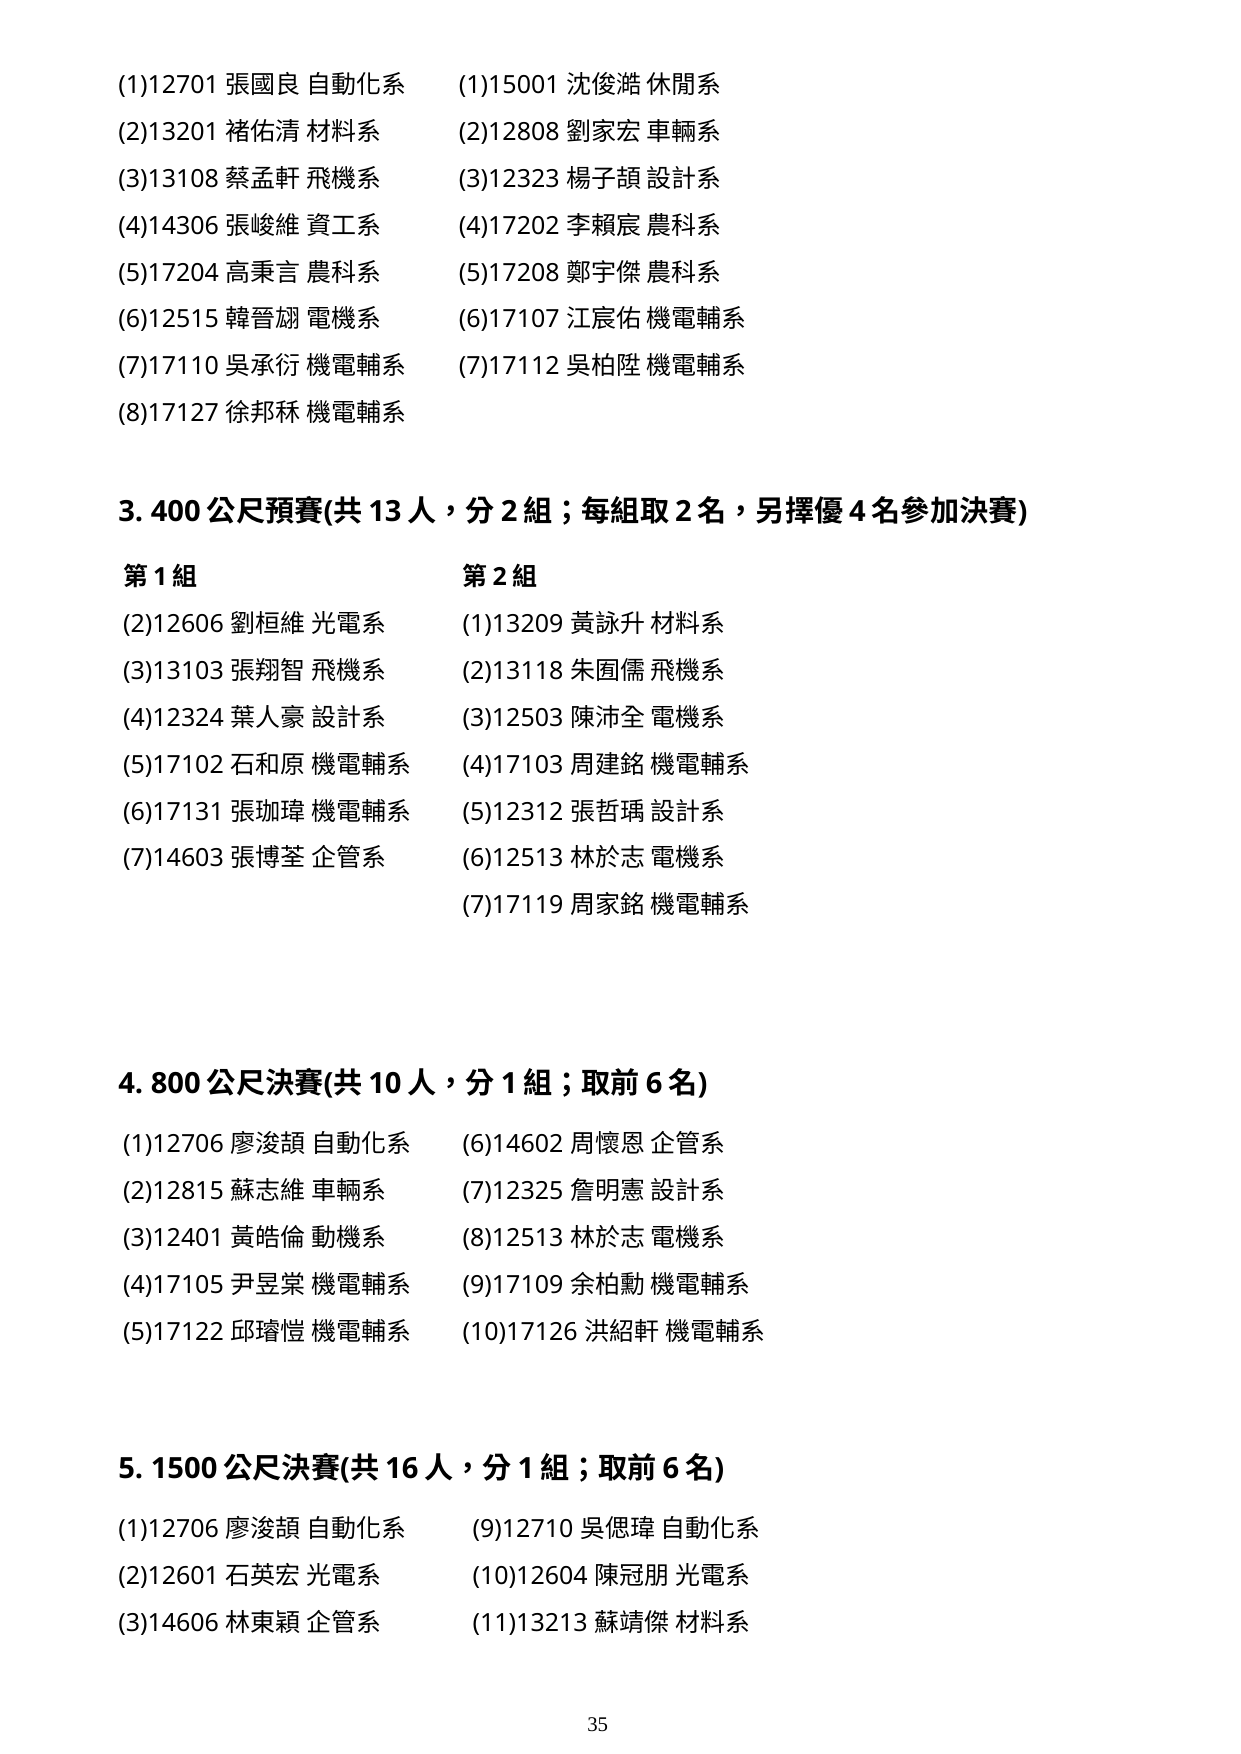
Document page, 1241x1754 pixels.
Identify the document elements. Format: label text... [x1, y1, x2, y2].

table_cell (3)12323 楊子頡 設計系 [454, 153, 907, 200]
text 4. 800公尺決賽(共10人，分1組；取前6名) [118, 1043, 1122, 1118]
table_cell (10)12604 陳冠朋 光電系 [468, 1550, 881, 1597]
table_cell (5)17204 高秉言 農科系 [114, 247, 454, 293]
table_cell (3)14606 林東穎 企管系 [114, 1597, 468, 1643]
table_cell (6)12515 韓晉翃 電機系 [114, 294, 454, 340]
table_cell (5)12312 張哲瑀 設計系 [458, 786, 783, 833]
table_header (6)14602 周懷恩 企管系 [458, 1119, 1106, 1165]
table_cell (7)12325 詹明憲 設計系 [458, 1165, 1106, 1212]
table_cell (8)17127 徐邦秝 機電輔系 [114, 387, 454, 434]
table_cell (1)15001 沈俊澔 休閒系 [454, 59, 907, 106]
table_header [114, 547, 1061, 968]
table_cell (7)14603 張博荃 企管系 [118, 833, 458, 879]
table_cell (1)13209 黃詠升 材料系 [458, 598, 783, 645]
table_cell (6)17131 張珈瑋 機電輔系 [118, 786, 458, 833]
table_header (1)12706 廖浚頡 自動化系 [114, 1503, 468, 1550]
table_header (9)12710 吳偲瑋 自動化系 [468, 1503, 881, 1550]
table_cell (7)17112 吳柏陞 機電輔系 [454, 340, 907, 387]
table_cell (4)17202 李賴宸 農科系 [454, 200, 907, 247]
table_cell [118, 880, 458, 926]
table_cell (2)13201 褚佑清 材料系 [114, 106, 454, 153]
text 5. 1500公尺決賽(共16人，分1組；取前6名) [118, 1428, 1122, 1503]
table_cell (2)12606 劉桓維 光電系 [118, 598, 458, 645]
table_cell (4)14306 張峻維 資工系 [114, 200, 454, 247]
table_cell [454, 387, 907, 434]
table_cell (11)13213 蘇靖傑 材料系 [468, 1597, 881, 1643]
table_cell (1)12701 張國良 自動化系 [114, 59, 454, 106]
table_cell (8)12513 林於志 電機系 [458, 1212, 1106, 1259]
table_header 第1組 [118, 551, 458, 598]
table_cell (2)12808 劉家宏 車輛系 [454, 106, 907, 153]
table_cell (3)13108 蔡孟軒 飛機系 [114, 153, 454, 200]
table_cell (3)12503 陳沛全 電機系 [458, 692, 783, 739]
table_cell (5)17102 石和原 機電輔系 [118, 739, 458, 786]
table_cell (4)17105 尹昱棠 機電輔系 [118, 1259, 458, 1306]
table_cell (3)12401 黃皓倫 動機系 [118, 1212, 458, 1259]
text 3. 400公尺預賽(共13人，分2組；每組取2名，另擇優4名參加決賽) [118, 472, 1122, 547]
table_cell (2)12601 石英宏 光電系 [114, 1550, 468, 1597]
table_cell (5)17208 鄭宇傑 農科系 [454, 247, 907, 293]
table_cell (7)17119 周家銘 機電輔系 [458, 880, 783, 926]
table_cell (9)17109 余柏勳 機電輔系 [458, 1259, 1106, 1306]
table_cell (4)17103 周建銘 機電輔系 [458, 739, 783, 786]
table_header 第2組 [458, 551, 783, 598]
table_cell (3)13103 張翔智 飛機系 [118, 645, 458, 692]
table_header (1)12706 廖浚頡 自動化系 [118, 1119, 458, 1165]
table_cell (7)17110 吳承衍 機電輔系 [114, 340, 454, 387]
table_cell (6)12513 林於志 電機系 [458, 833, 783, 879]
table_cell (2)13118 朱囿儒 飛機系 [458, 645, 783, 692]
table_cell (2)12815 蘇志維 車輛系 [118, 1165, 458, 1212]
table_cell (4)12324 葉人豪 設計系 [118, 692, 458, 739]
table_cell (5)17122 邱璿愷 機電輔系 [118, 1306, 458, 1353]
table_cell (10)17126 洪紹軒 機電輔系 [458, 1306, 1106, 1353]
table_cell (6)17107 江宸佑 機電輔系 [454, 294, 907, 340]
